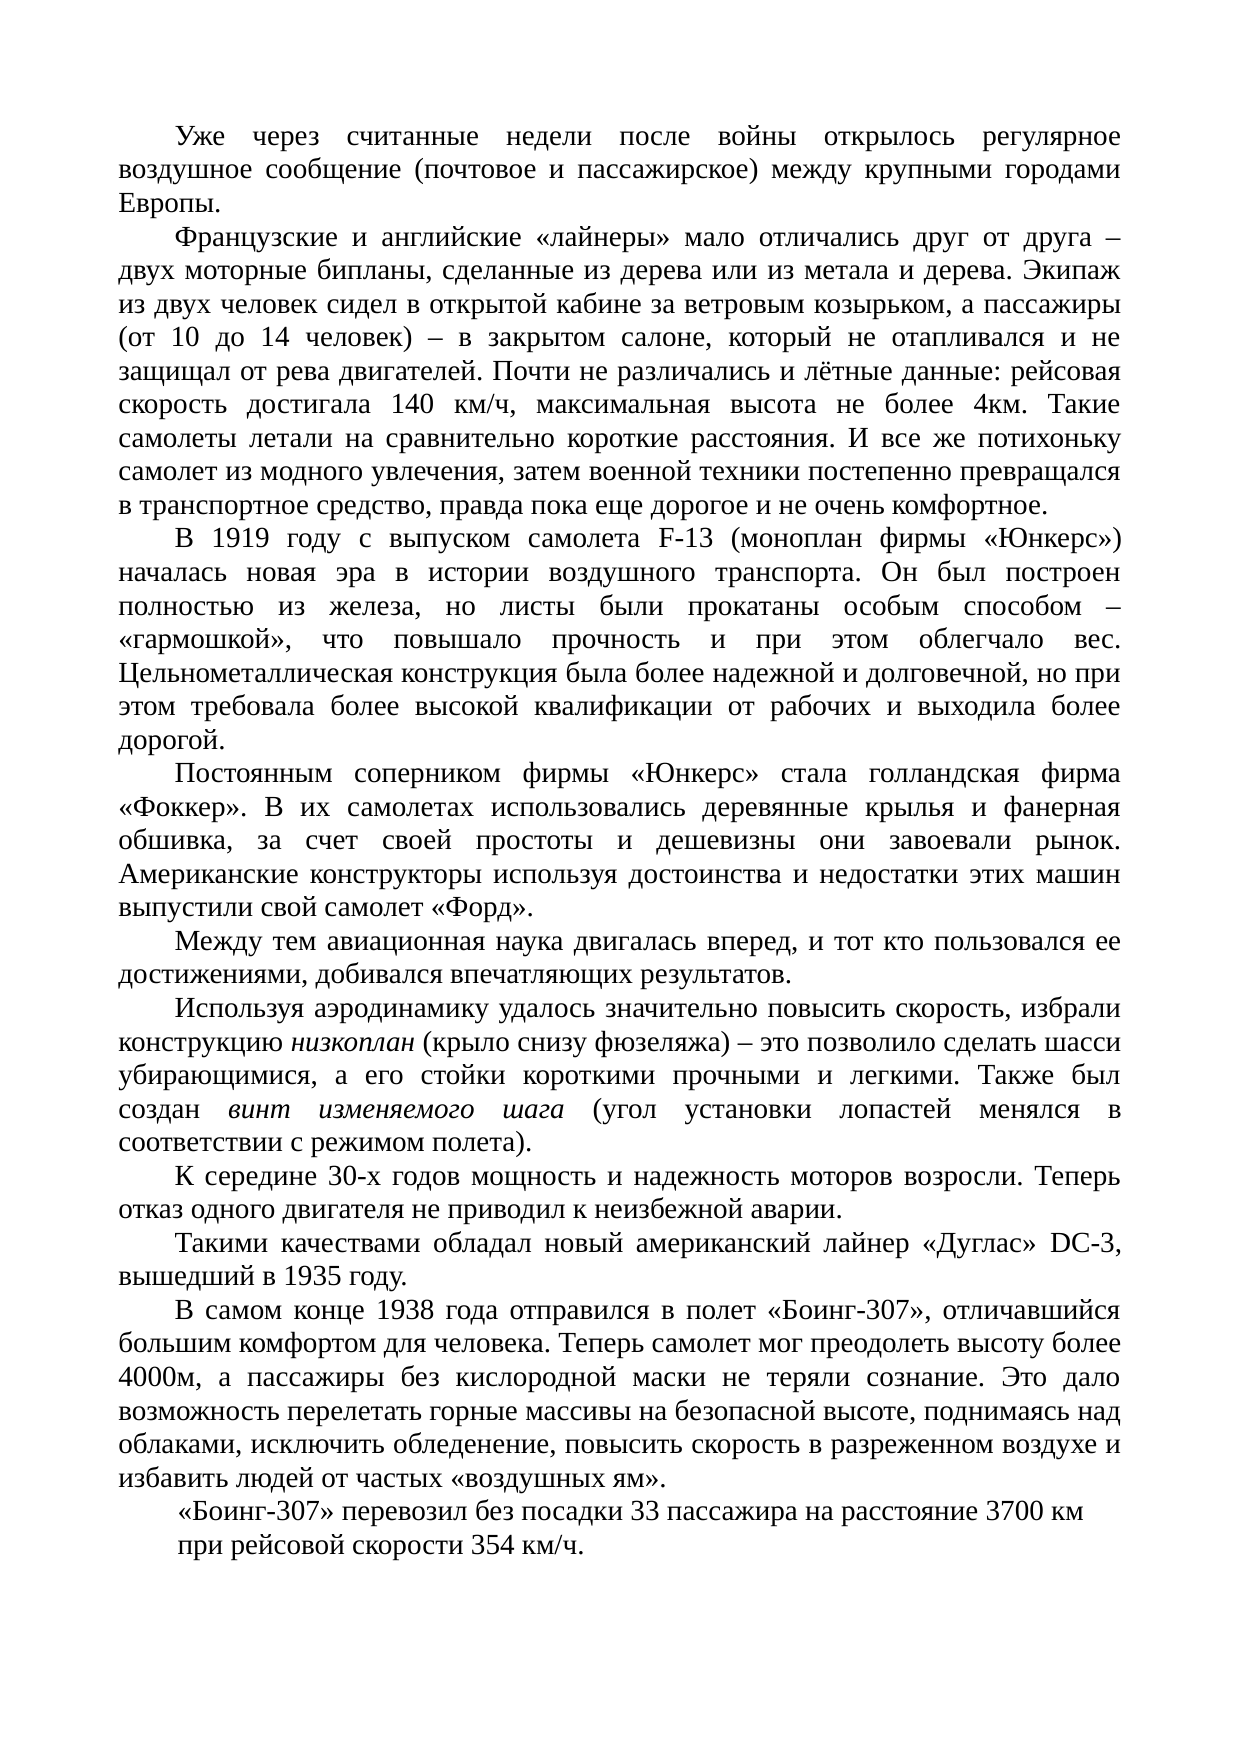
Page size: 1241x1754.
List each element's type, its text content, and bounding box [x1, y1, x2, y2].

text Такими качествами обладал новый американский лайнер «Дуглас» DC-3, вышедший в 1935 году. [118, 1225, 1122, 1292]
text Постоянным соперником фирмы «Юнкерс» стала голландская фирма «Фоккер». В их самолетах использовались деревянные крылья и фанерная обшивка, за счет своей простоты и дешевизны они завоевали рынок. Американские конструкторы используя достоинства и недостатки этих машин выпустили свой самолет «Форд». [118, 755, 1122, 923]
text К середине 30-х годов мощность и надежность моторов возросли. Теперь отказ одного двигателя не приводил к неизбежной аварии. [118, 1158, 1122, 1225]
text В 1919 году с выпуском самолета F-13 (моноплан фирмы «Юнкерс») началась новая эра в истории воздушного транспорта. Он был построен полностью из железа, но листы были прокатаны особым способом – «гармошкой», что повышало прочность и при этом облегчало вес. Цельнометаллическая конструкция была более надежной и долговечной, но при этом требовала более высокой квалификации от рабочих и выходила более дорогой. [118, 521, 1122, 755]
text Между тем авиационная наука двигалась вперед, и тот кто пользовался ее достижениями, добивался впечатляющих результатов. [118, 923, 1122, 990]
text Французские и английские «лайнеры» мало отличались друг от друга – двух моторные бипланы, сделанные из дерева или из метала и дерева. Экипаж из двух человек сидел в открытой кабине за ветровым козырьком, а пассажиры (от 10 до 14 человек) – в закрытом салоне, который не отапливался и не защищал от рева двигателей. Почти не различались и лётные данные: рейсовая скорость достигала 140 км/ч, максимальная высота не более 4км. Такие самолеты летали на сравнительно короткие расстояния. И все же потихоньку самолет из модного увлечения, затем военной техники постепенно превращался в транспортное средство, правда пока еще дорогое и не очень комфортное. [118, 219, 1122, 521]
text Уже через считанные недели после войны открылось регулярное воздушное сообщение (почтовое и пассажирское) между крупными городами Европы. [118, 118, 1122, 219]
text Используя аэродинамику удалось значительно повысить скорость, избрали конструкцию низкоплан (крыло снизу фюзеляжа) – это позволило сделать шасси убирающимися, а его стойки короткими прочными и легкими. Также был создан винт изменяемого шага (угол установки лопастей менялся в соответствии с режимом полета). [118, 990, 1122, 1158]
text В самом конце 1938 года отправился в полет «Боинг-307», отличавшийся большим комфортом для человека. Теперь самолет мог преодолеть высоту более 4000м, а пассажиры без кислородной маски не теряли сознание. Это дало возможность перелетать горные массивы на безопасной высоте, поднимаясь над облаками, исключить обледенение, повысить скорость в разреженном воздухе и избавить людей от частых «воздушных ям». [118, 1292, 1122, 1493]
text «Боинг-307» перевозил без посадки 33 пассажира на расстояние 3700 км при рейсовой скорости 354 км/ч. [177, 1493, 1122, 1560]
